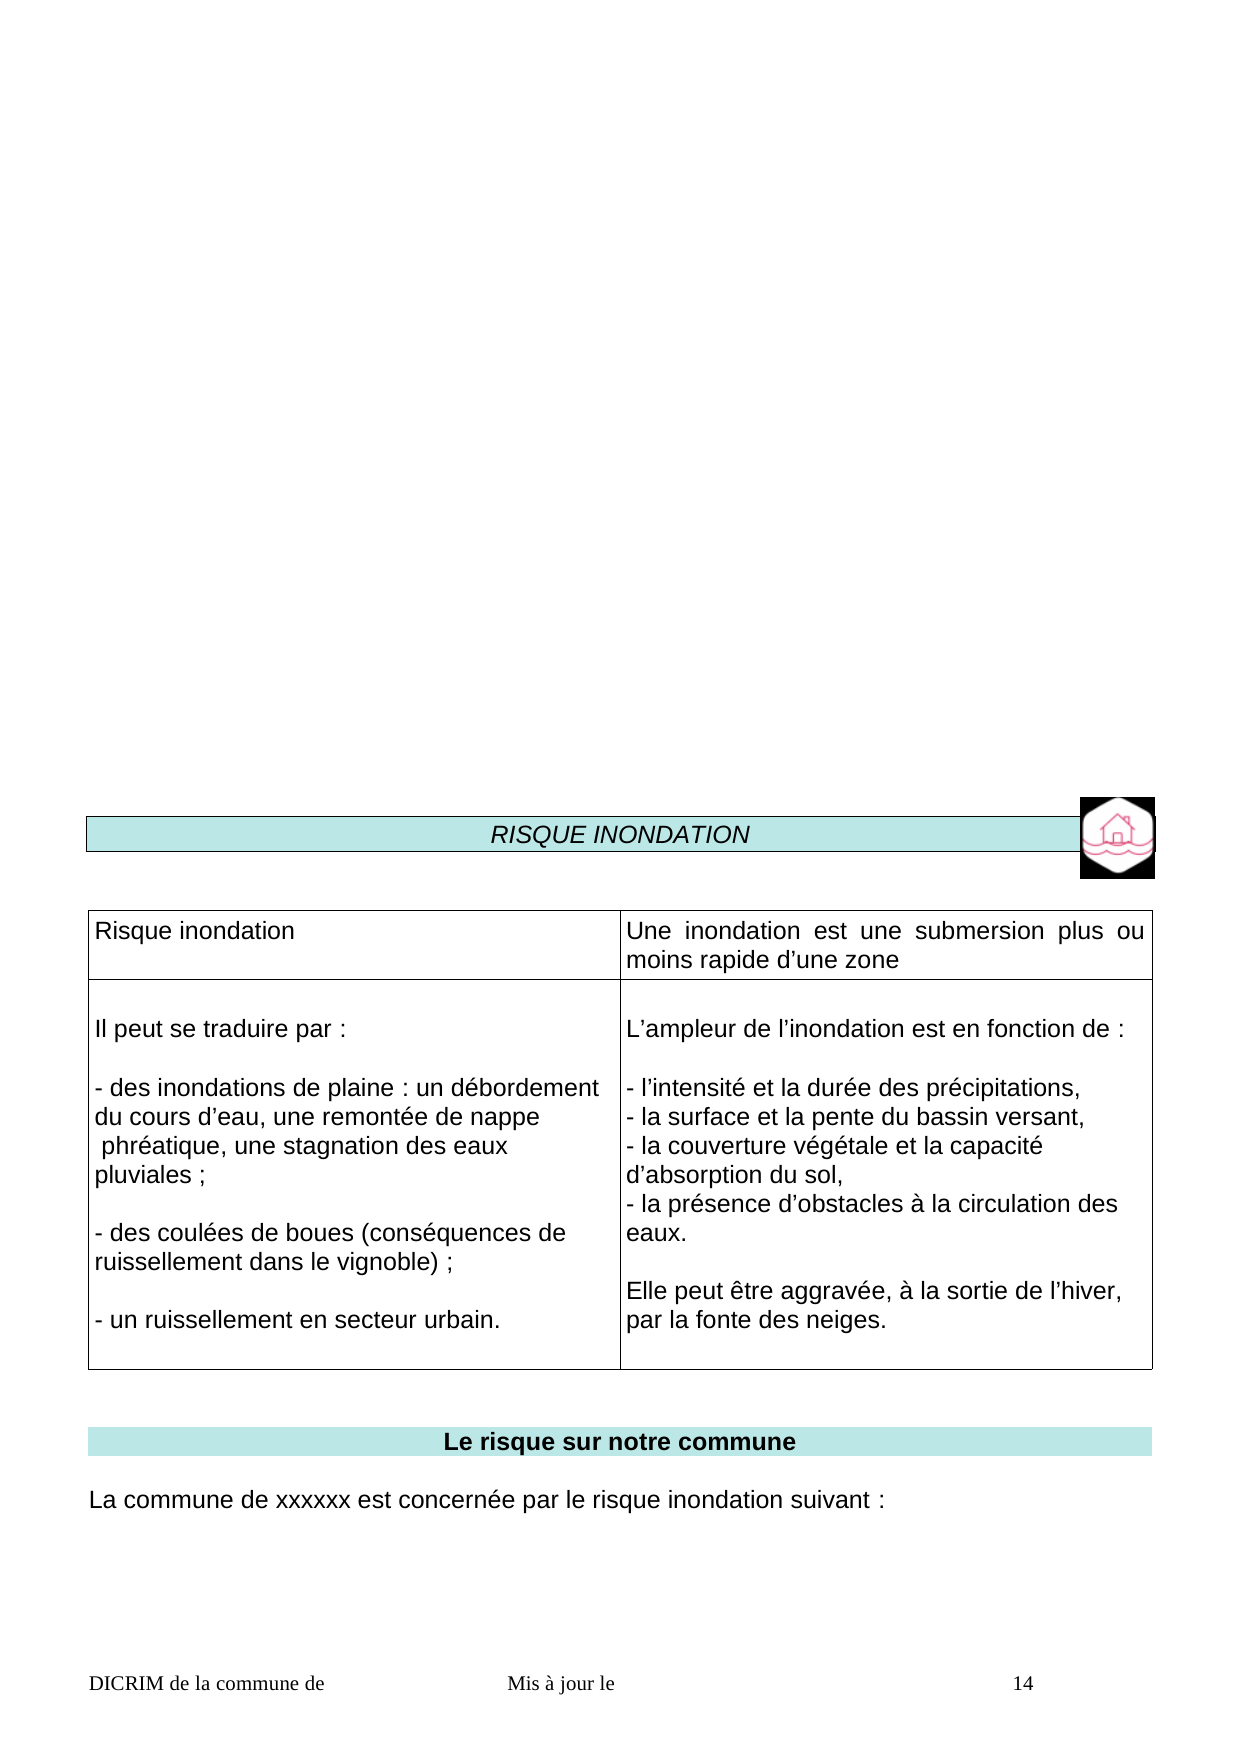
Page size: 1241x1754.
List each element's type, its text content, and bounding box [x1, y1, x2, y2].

table_cell Il peut se traduire par : - des inondations de plaine : un débordement du cours d’eau, une remontée de nappe phréatique, une stagnation des eaux pluviales ; - des coulées de boues (conséquences de ruissellement dans le vignoble) ; - un ruissellement en secteur urbain. [89, 980, 620, 1369]
text La commune de xxxxxx est concernée par le risque inondation suivant : [88, 1485, 1152, 1514]
picture [1080, 797, 1155, 879]
text Le risque sur notre commune [88, 1427, 1152, 1456]
table_header Une inondation est une submersion plus ou moins rapide d’une zone [621, 911, 1152, 979]
text RISQUE INONDATION [87, 817, 1080, 851]
table_header Risque inondation [89, 911, 620, 979]
table_cell L’ampleur de l’inondation est en fonction de : - l’intensité et la durée des précipitations, - la surface et la pente du bassin versant, - la couverture végétale et la capacité d’absorption du sol, - la présence d’obstacles à la circulation des eaux. Elle peut être aggravée, à la sortie de l’hiver, par la fonte des neiges. [621, 980, 1152, 1369]
